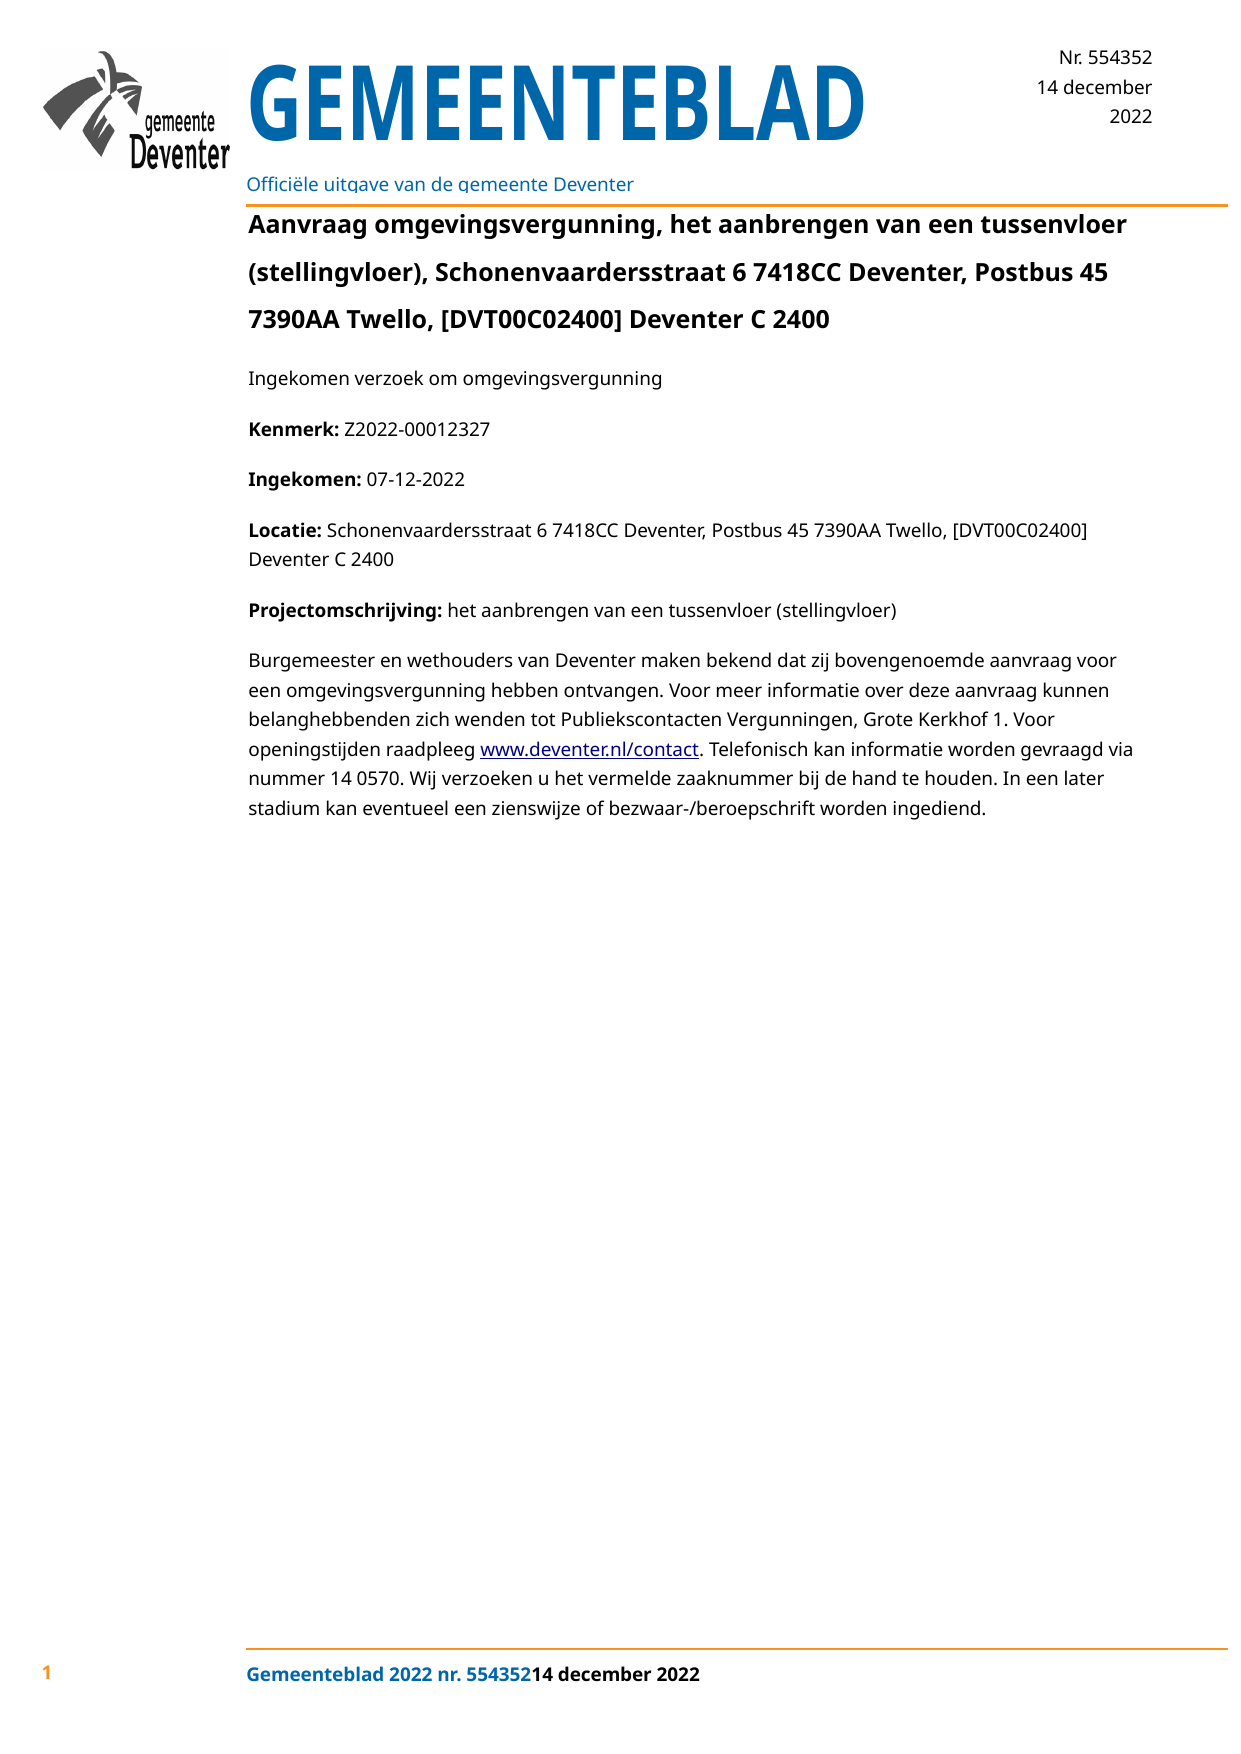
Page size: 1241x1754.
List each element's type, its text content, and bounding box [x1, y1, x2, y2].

picture [41, 47, 231, 172]
text Kenmerk: Z2022-00012327 [248, 416, 1152, 442]
text Aanvraag omgevingsvergunning, het aanbrengen van een tussenvloer (stellingvloer), Schonenvaardersstraat 6 7418CC Deventer, Postbus 45 7390AA Twello, [DVT00C02400] Deventer C 2400 [248, 207, 1152, 336]
text Locatie: Schonenvaardersstraat 6 7418CC Deventer, Postbus 45 7390AA Twello, [DVT00C02400] Deventer C 2400 [248, 517, 1152, 572]
text Ingekomen: 07-12-2022 [248, 466, 1152, 492]
text Projectomschrijving: het aanbrengen van een tussenvloer (stellingvloer) [248, 597, 1152, 622]
text Burgemeester en wethouders van Deventer maken bekend dat zij bovengenoemde aanvraag voor een omgevingsvergunning hebben ontvangen. Voor meer informatie over deze aanvraag kunnen belanghebbenden zich wenden tot Publiekscontacten Vergunningen, Grote Kerkhof 1. Voor openingstijden raadpleeg www.deventer.nl/contact. Telefonisch kan informatie worden gevraagd via nummer 14 0570. Wij verzoeken u het vermelde zaaknummer bij de hand te houden. In een later stadium kan eventueel een zienswijze of bezwaar-/beroepschrift worden ingediend. [248, 647, 1152, 821]
text Ingekomen verzoek om omgevingsvergunning [248, 366, 1152, 391]
